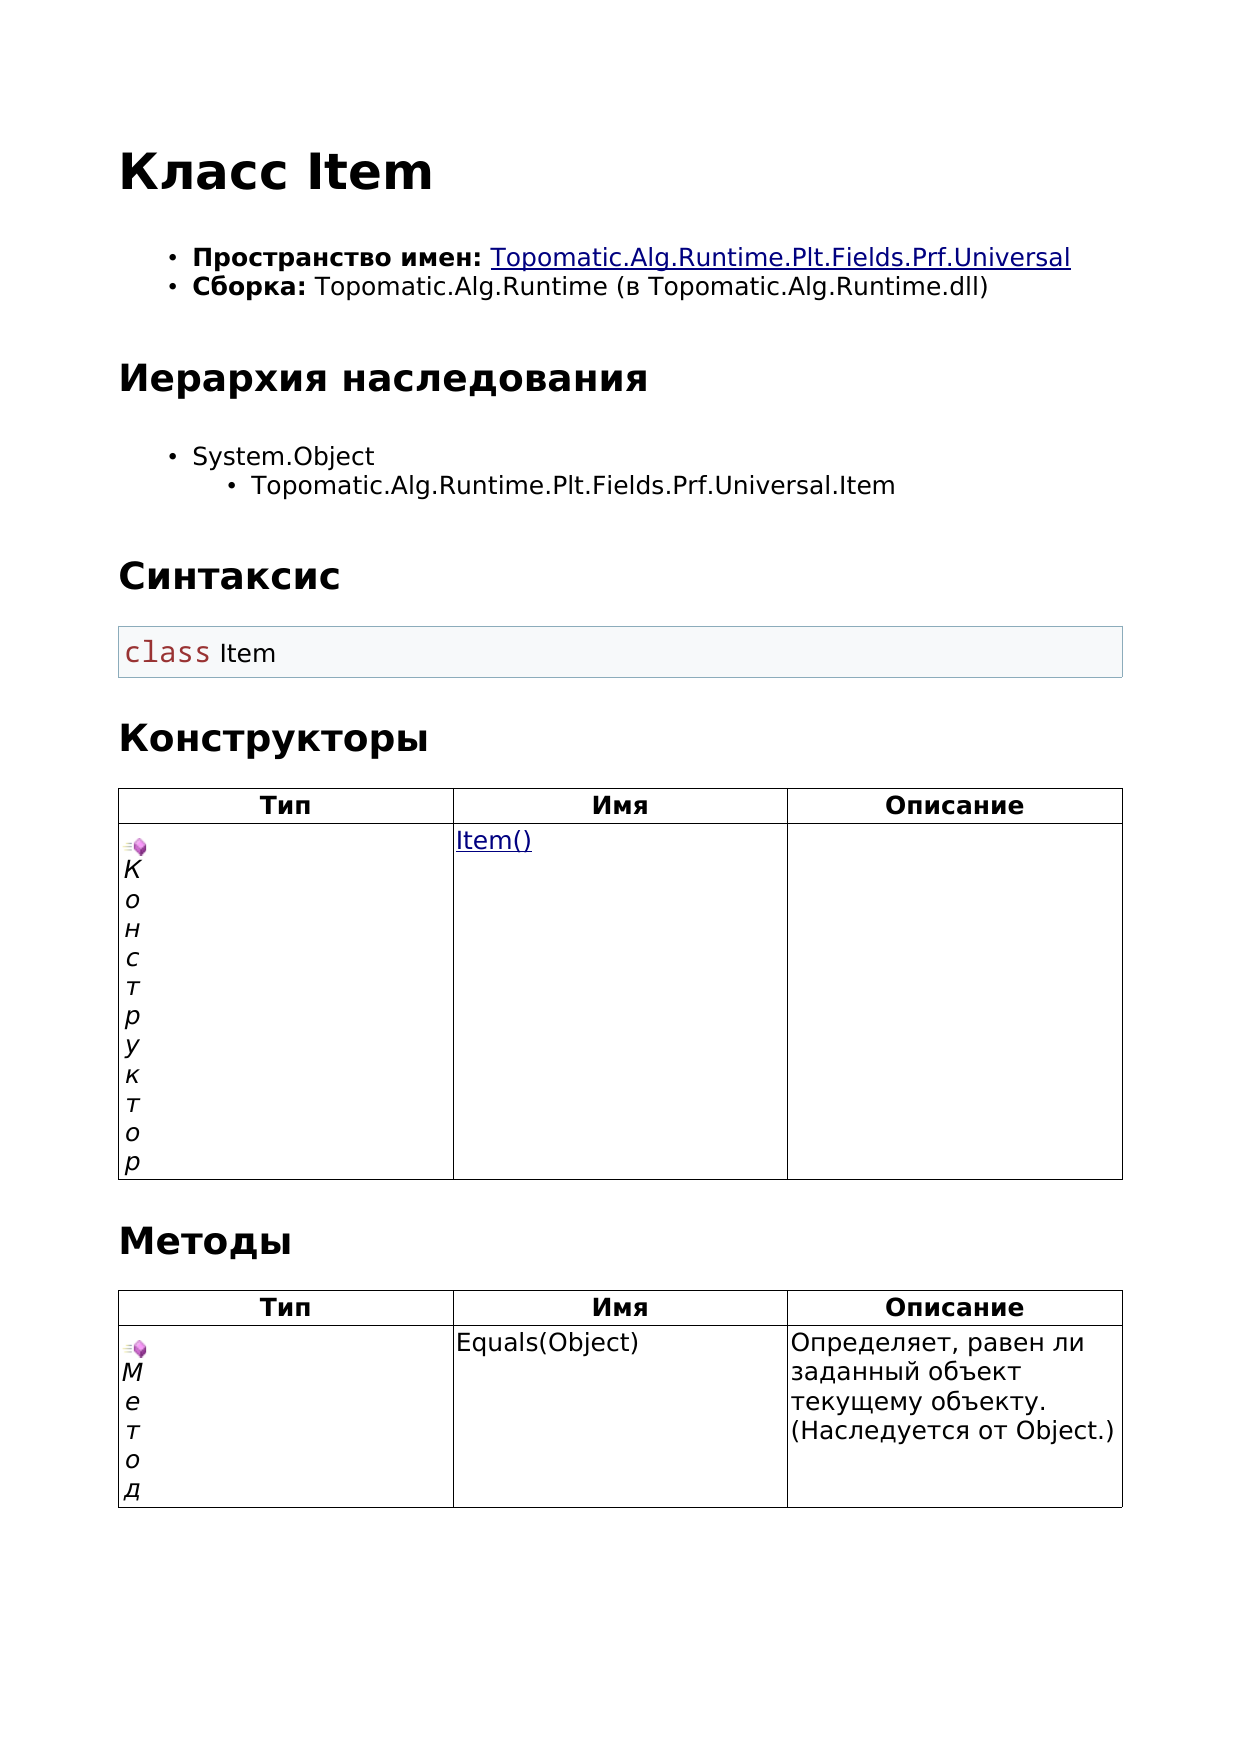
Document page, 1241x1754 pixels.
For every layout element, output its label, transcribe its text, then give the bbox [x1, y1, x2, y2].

subtitle Класс Item [118, 143, 1122, 201]
table_cell [119, 824, 453, 1179]
table_header Описание [788, 789, 1122, 823]
list Topomatic.Alg.Runtime.Plt.Fields.Prf.Universal.Item [236, 471, 1122, 500]
table_header Тип [119, 789, 453, 823]
list System.Object [177, 442, 1122, 471]
subtitle Конструкторы [118, 717, 1122, 761]
list Пространство имен: Topomatic.Alg.Runtime.Plt.Fields.Prf.Universal [177, 243, 1122, 272]
table_header Имя [454, 1291, 787, 1325]
picture [121, 838, 147, 856]
list Сборка: Topomatic.Alg.Runtime (в Topomatic.Alg.Runtime.dll) [177, 272, 1122, 302]
table_header class Item [119, 627, 1122, 677]
picture [121, 1340, 147, 1358]
table_cell [119, 1326, 453, 1507]
table_header Описание [788, 1291, 1122, 1325]
subtitle Синтаксис [118, 554, 1122, 598]
table_cell [788, 824, 1122, 1179]
table_header Тип [119, 1291, 453, 1325]
table_header Имя [454, 789, 787, 823]
table_cell Item() [454, 824, 787, 1179]
subtitle Методы [118, 1219, 1122, 1263]
table_cell Equals(Object) [454, 1326, 787, 1507]
table_cell Определяет, равен ли заданный объект текущему объекту. (Наследуется от Object.) [788, 1326, 1122, 1507]
subtitle Иерархия наследования [118, 356, 1122, 400]
